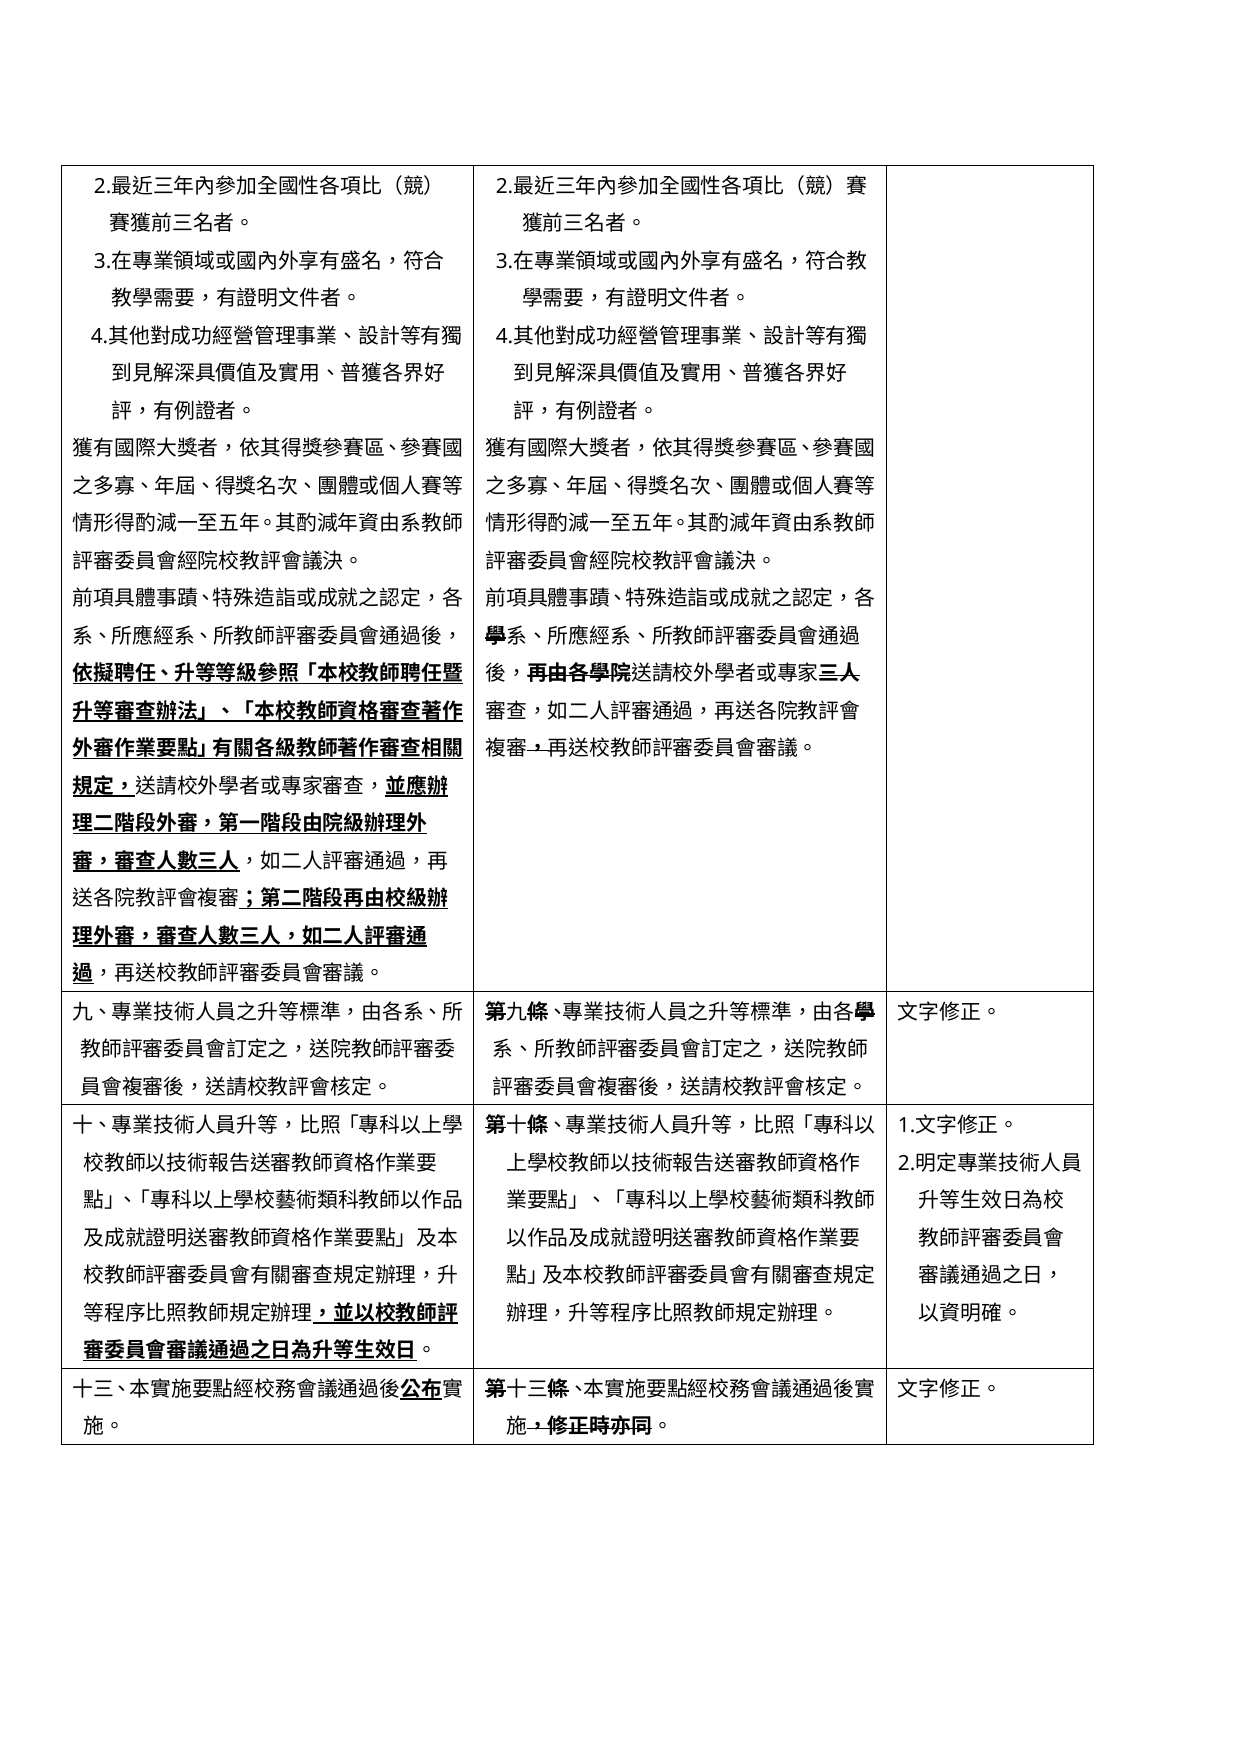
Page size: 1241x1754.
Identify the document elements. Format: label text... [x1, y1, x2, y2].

table_cell [887, 166, 1093, 991]
table_cell 1.文字修正。 2.明定專業技術人員升等生效日為校教師評審委員會審議通過之日，以資明確。 [887, 1105, 1093, 1368]
table_cell 九、專業技術人員之升等標準，由各系、所教師評審委員會訂定之，送院教師評審委員會複審後，送請校教評會核定。 [62, 992, 473, 1104]
table_cell 第十條、專業技術人員升等，比照「專科以上學校教師以技術報告送審教師資格作業要點」、「專科以上學校藝術類科教師以作品及成就證明送審教師資格作業要點」及本校教師評審委員會有關審查規定辦理，升等程序比照教師規定辦理。 [474, 1105, 886, 1368]
table_cell 2.最近三年內參加全國性各項比（競）賽獲前三名者。 3.在專業領域或國內外享有盛名，符合教學需要，有證明文件者。 4.其他對成功經營管理事業、設計等有獨到見解深具價值及實用、普獲各界好評，有例證者。 獲有國際大獎者，依其得獎參賽區、參賽國之多寡、年屆、得獎名次、團體或個人賽等情形得酌減一至五年。其酌減年資由系教師評審委員會經院校教評會議決。 前項具體事蹟、特殊造詣或成就之認定，各學系、所應經系、所教師評審委員會通過後，再由各學院送請校外學者或專家三人審查，如二人評審通過，再送各院教評會複審，再送校教師評審委員會審議。 [474, 166, 886, 991]
table_cell 十三、本實施要點經校務會議通過後公布實施。 [62, 1369, 473, 1444]
table_cell 十、專業技術人員升等，比照「專科以上學校教師以技術報告送審教師資格作業要點」、「專科以上學校藝術類科教師以作品及成就證明送審教師資格作業要點」及本校教師評審委員會有關審查規定辦理，升等程序比照教師規定辦理，並以校教師評審委員會審議通過之日為升等生效日。 [62, 1105, 473, 1368]
table_cell 2.最近三年內參加全國性各項比（競）賽獲前三名者。 3.在專業領域或國內外享有盛名，符合教學需要，有證明文件者。 4.其他對成功經營管理事業、設計等有獨到見解深具價值及實用、普獲各界好評，有例證者。 獲有國際大獎者，依其得獎參賽區、參賽國之多寡、年屆、得獎名次、團體或個人賽等情形得酌減一至五年。其酌減年資由系教師評審委員會經院校教評會議決。 前項具體事蹟、特殊造詣或成就之認定，各系、所應經系、所教師評審委員會通過後，依擬聘任、升等等級參照「本校教師聘任暨升等審查辦法」、「本校教師資格審查著作外審作業要點」有關各級教師著作審查相關規定，送請校外學者或專家審查，並應辦理二階段外審，第一階段由院級辦理外審，審查人數三人，如二人評審通過，再送各院教評會複審；第二階段再由校級辦理外審，審查人數三人，如二人評審通過，再送校教師評審委員會審議。 [62, 166, 473, 991]
table_cell 文字修正。 [887, 992, 1093, 1104]
table_cell 第九條、專業技術人員之升等標準，由各學系、所教師評審委員會訂定之，送院教師評審委員會複審後，送請校教評會核定。 [474, 992, 886, 1104]
table_cell 第十三條、本實施要點經校務會議通過後實施，修正時亦同。 [474, 1369, 886, 1444]
table_cell 文字修正。 [887, 1369, 1093, 1444]
